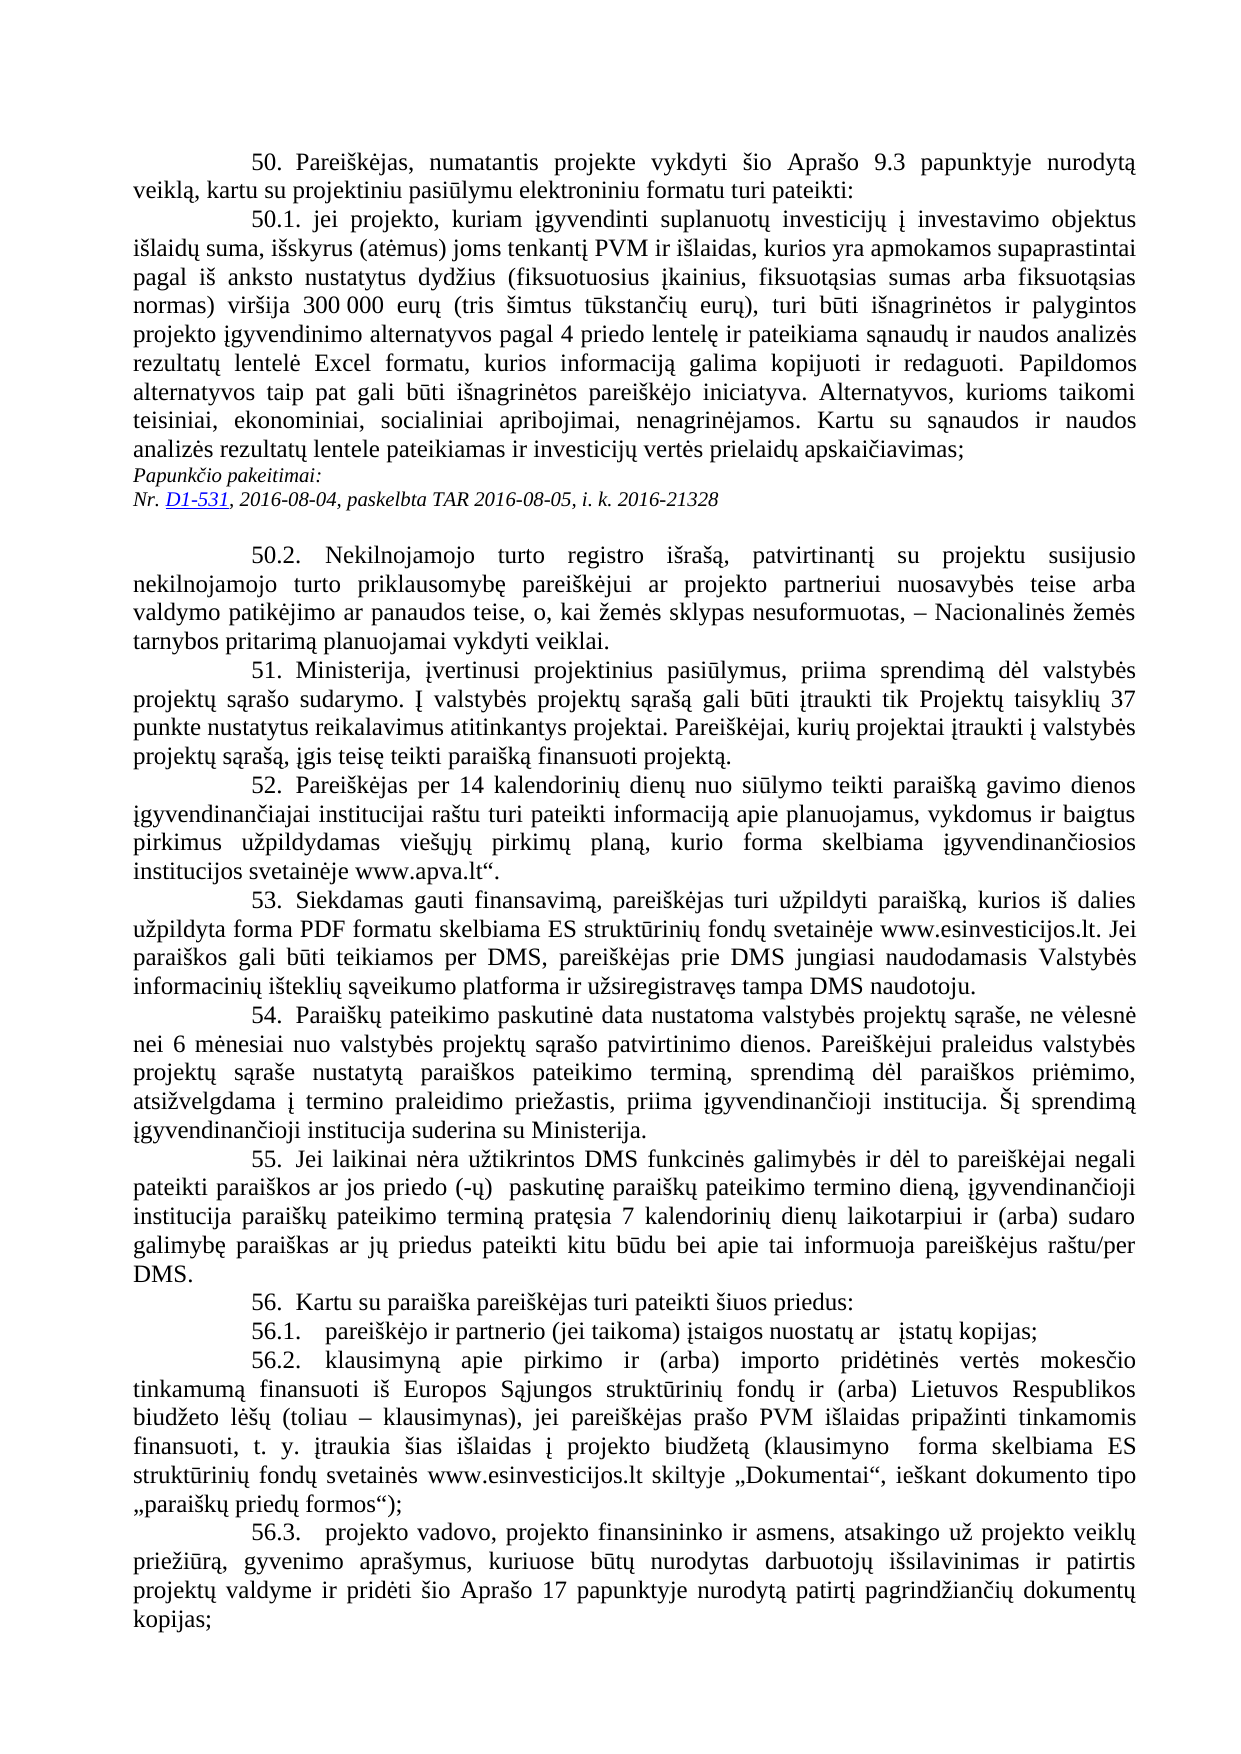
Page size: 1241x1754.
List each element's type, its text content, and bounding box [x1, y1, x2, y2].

text 50. Pareiškėjas, numatantis projekte vykdyti šio Aprašo 9.3 papunktyje nurodytą veiklą, kartu su projektiniu pasiūlymu elektroniniu formatu turi pateikti: [133, 147, 1137, 204]
text Nr. D1-531, 2016-08-04, paskelbta TAR 2016-08-05, i. k. 2016-21328 [133, 487, 1137, 511]
text 50.1. jei projekto, kuriam įgyvendinti suplanuotų investicijų į investavimo objektus išlaidų suma, išskyrus (atėmus) joms tenkantį PVM ir išlaidas, kurios yra apmokamos supaprastintai pagal iš anksto nustatytus dydžius (fiksuotuosius įkainius, fiksuotąsias sumas arba fiksuotąsias normas) viršija 300 000 eurų (tris šimtus tūkstančių eurų), turi būti išnagrinėtos ir palygintos projekto įgyvendinimo alternatyvos pagal 4 priedo lentelę ir pateikiama sąnaudų ir naudos analizės rezultatų lentelė Excel formatu, kurios informaciją galima kopijuoti ir redaguoti. Papildomos alternatyvos taip pat gali būti išnagrinėtos pareiškėjo iniciatyva. Alternatyvos, kurioms taikomi teisiniai, ekonominiai, socialiniai apribojimai, nenagrinėjamos. Kartu su sąnaudos ir naudos analizės rezultatų lentele pateikiamas ir investicijų vertės prielaidų apskaičiavimas; [133, 204, 1137, 463]
text 56.2. klausimyną apie pirkimo ir (arba) importo pridėtinės vertės mokesčio tinkamumą finansuoti iš Europos Sąjungos struktūrinių fondų ir (arba) Lietuvos Respublikos biudžeto lėšų (toliau – klausimynas), jei pareiškėjas prašo PVM išlaidas pripažinti tinkamomis finansuoti, t. y. įtraukia šias išlaidas į projekto biudžetą (klausimyno forma skelbiama ES struktūrinių fondų svetainės www.esinvesticijos.lt skiltyje „Dokumentai“, ieškant dokumento tipo „paraiškų priedų formos“); [133, 1345, 1137, 1517]
text 55. Jei laikinai nėra užtikrintos DMS funkcinės galimybės ir dėl to pareiškėjai negali pateikti paraiškos ar jos priedo (-ų) paskutinę paraiškų pateikimo termino dieną, įgyvendinančioji institucija paraiškų pateikimo terminą pratęsia 7 kalendorinių dienų laikotarpiui ir (arba) sudaro galimybę paraiškas ar jų priedus pateikti kitu būdu bei apie tai informuoja pareiškėjus raštu/per DMS. [133, 1144, 1137, 1287]
text 53. Siekdamas gauti finansavimą, pareiškėjas turi užpildyti paraišką, kurios iš dalies užpildyta forma PDF formatu skelbiama ES struktūrinių fondų svetainėje www.esinvesticijos.lt. Jei paraiškos gali būti teikiamos per DMS, pareiškėjas prie DMS jungiasi naudodamasis Valstybės informacinių išteklių sąveikumo platforma ir užsiregistravęs tampa DMS naudotoju. [133, 885, 1137, 1000]
text 56.3. projekto vadovo, projekto finansininko ir asmens, atsakingo už projekto veiklų priežiūrą, gyvenimo aprašymus, kuriuose būtų nurodytas darbuotojų išsilavinimas ir patirtis projektų valdyme ir pridėti šio Aprašo 17 papunktyje nurodytą patirtį pagrindžiančių dokumentų kopijas; [133, 1517, 1137, 1632]
text 56. Kartu su paraiška pareiškėjas turi pateikti šiuos priedus: [133, 1287, 1137, 1316]
text Papunkčio pakeitimai: [133, 463, 1137, 487]
text 51. Ministerija, įvertinusi projektinius pasiūlymus, priima sprendimą dėl valstybės projektų sąrašo sudarymo. Į valstybės projektų sąrašą gali būti įtraukti tik Projektų taisyklių 37 punkte nustatytus reikalavimus atitinkantys projektai. Pareiškėjai, kurių projektai įtraukti į valstybės projektų sąrašą, įgis teisę teikti paraišką finansuoti projektą. [133, 655, 1137, 770]
text 54. Paraiškų pateikimo paskutinė data nustatoma valstybės projektų sąraše, ne vėlesnė nei 6 mėnesiai nuo valstybės projektų sąrašo patvirtinimo dienos. Pareiškėjui praleidus valstybės projektų sąraše nustatytą paraiškos pateikimo terminą, sprendimą dėl paraiškos priėmimo, atsižvelgdama į termino praleidimo priežastis, priima įgyvendinančioji institucija. Šį sprendimą įgyvendinančioji institucija suderina su Ministerija. [133, 1000, 1137, 1144]
text 50.2. Nekilnojamojo turto registro išrašą, patvirtinantį su projektu susijusio nekilnojamojo turto priklausomybę pareiškėjui ar projekto partneriui nuosavybės teise arba valdymo patikėjimo ar panaudos teise, o, kai žemės sklypas nesuformuotas, – Nacionalinės žemės tarnybos pritarimą planuojamai vykdyti veiklai. [133, 540, 1137, 655]
text 52. Pareiškėjas per 14 kalendorinių dienų nuo siūlymo teikti paraišką gavimo dienos įgyvendinančiajai institucijai raštu turi pateikti informaciją apie planuojamus, vykdomus ir baigtus pirkimus užpildydamas viešųjų pirkimų planą, kurio forma skelbiama įgyvendinančiosios institucijos svetainėje www.apva.lt“. [133, 770, 1137, 885]
text 56.1. pareiškėjo ir partnerio (jei taikoma) įstaigos nuostatų ar įstatų kopijas; [251, 1316, 1137, 1345]
